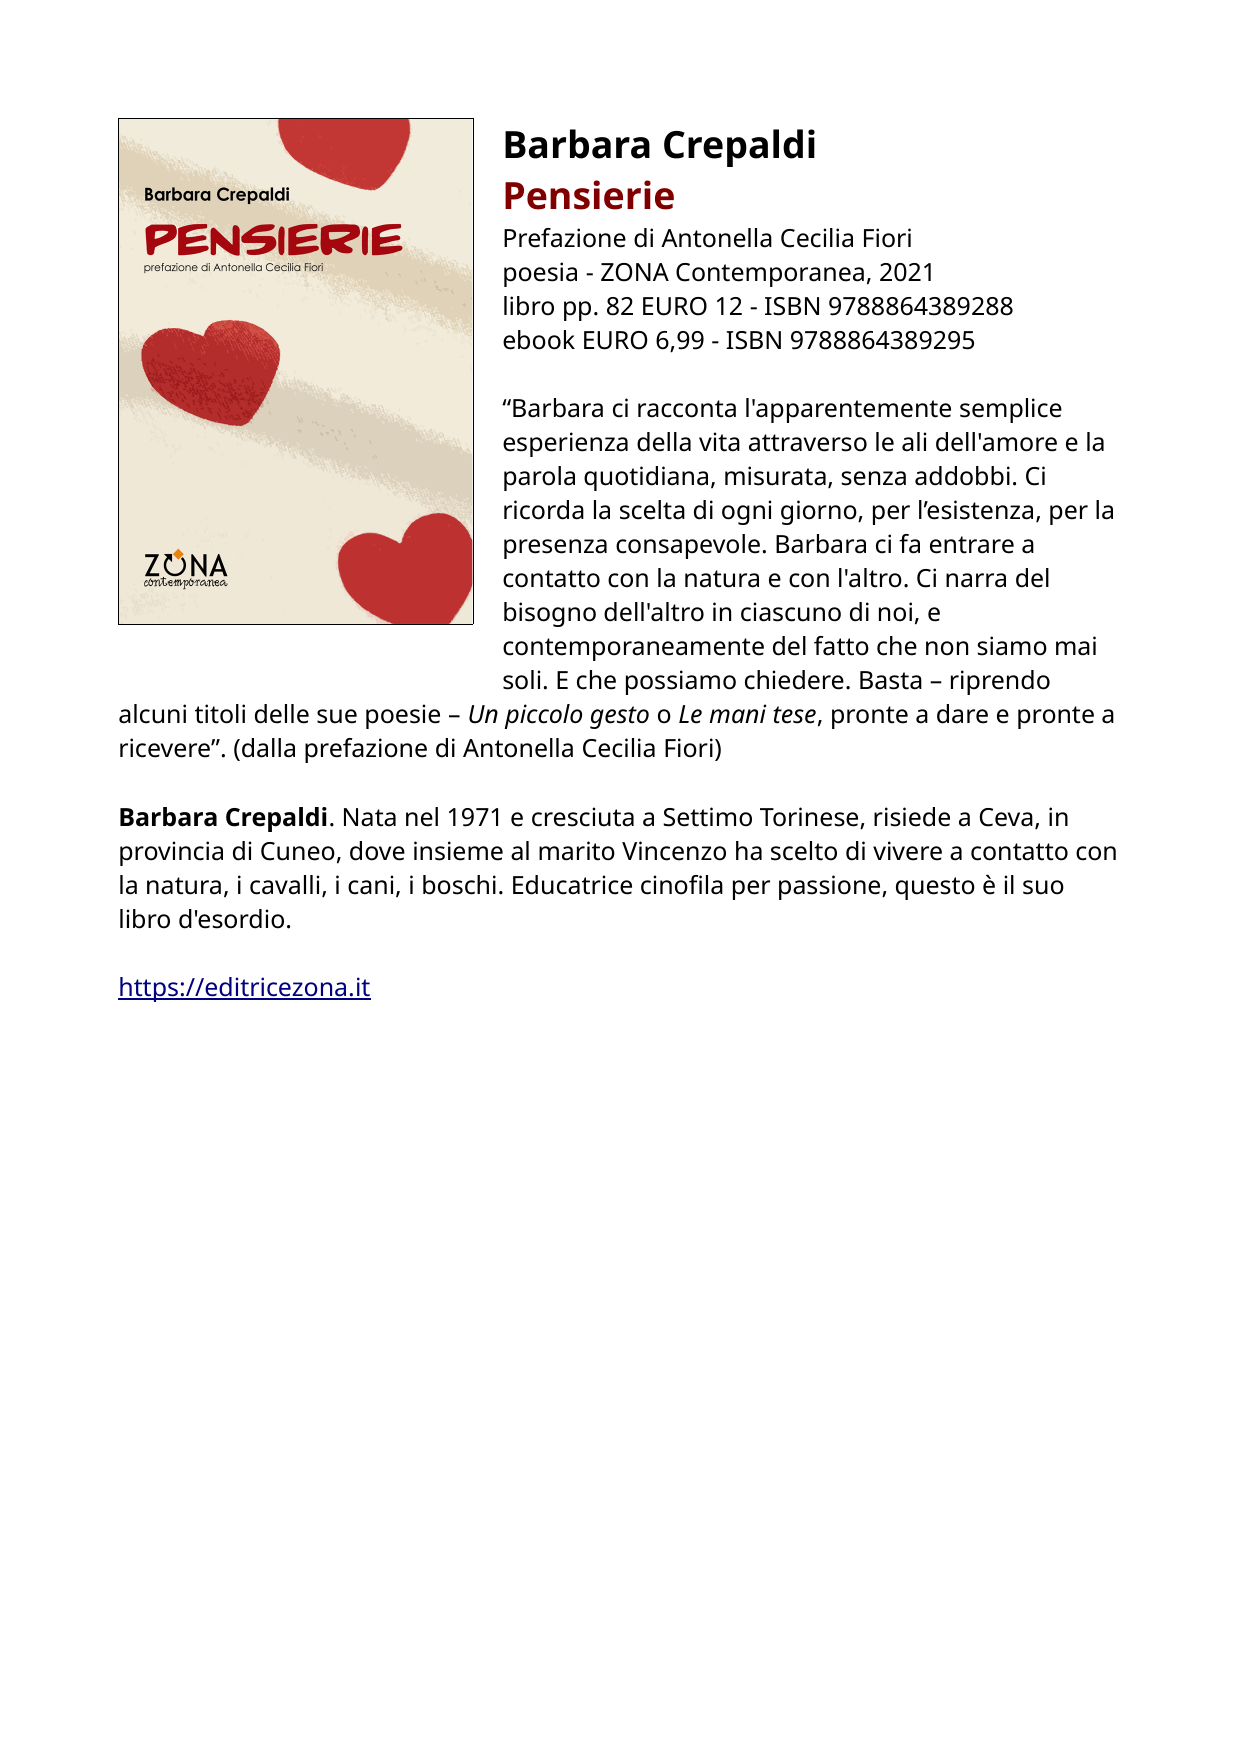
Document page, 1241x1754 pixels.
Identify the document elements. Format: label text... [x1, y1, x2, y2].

text Barbara Crepaldi. Nata nel 1971 e cresciuta a Settimo Torinese, risiede a Ceva, in provincia di Cuneo, dove insieme al marito Vincenzo ha scelto di vivere a contatto con la natura, i cavalli, i cani, i boschi. Educatrice cinofila per passione, questo è il suo libro d'esordio. [118, 799, 1122, 936]
text libro pp. 82 EURO 12 - ISBN 9788864389288 [474, 288, 1122, 322]
text Prefazione di Antonella Cecilia Fiori [474, 220, 1122, 254]
text “Barbara ci racconta l'apparentemente semplice esperienza della vita attraverso le ali dell'amore e la parola quotidiana, misurata, senza addobbi. Ci ricorda la scelta di ogni giorno, per l’esistenza, per la presenza consapevole. Barbara ci fa entrare a contatto con la natura e con l'altro. Ci narra del bisogno dell'altro in ciascuno di noi, e contemporaneamente del fatto che non siamo mai soli. E che possiamo chiedere. Basta – riprendo alcuni titoli delle sue poesie – Un piccolo gesto o Le mani tese, pronte a dare e pronte a ricevere”. (dalla prefazione di Antonella Cecilia Fiori) [118, 391, 1122, 765]
text https://editricezona.it [118, 969, 1122, 1004]
text Pensierie [474, 169, 1122, 220]
text Barbara Crepaldi [474, 118, 1122, 169]
picture [119, 119, 473, 624]
text ebook EURO 6,99 - ISBN 9788864389295 [474, 322, 1122, 356]
text poesia - ZONA Contemporanea, 2021 [474, 254, 1122, 288]
